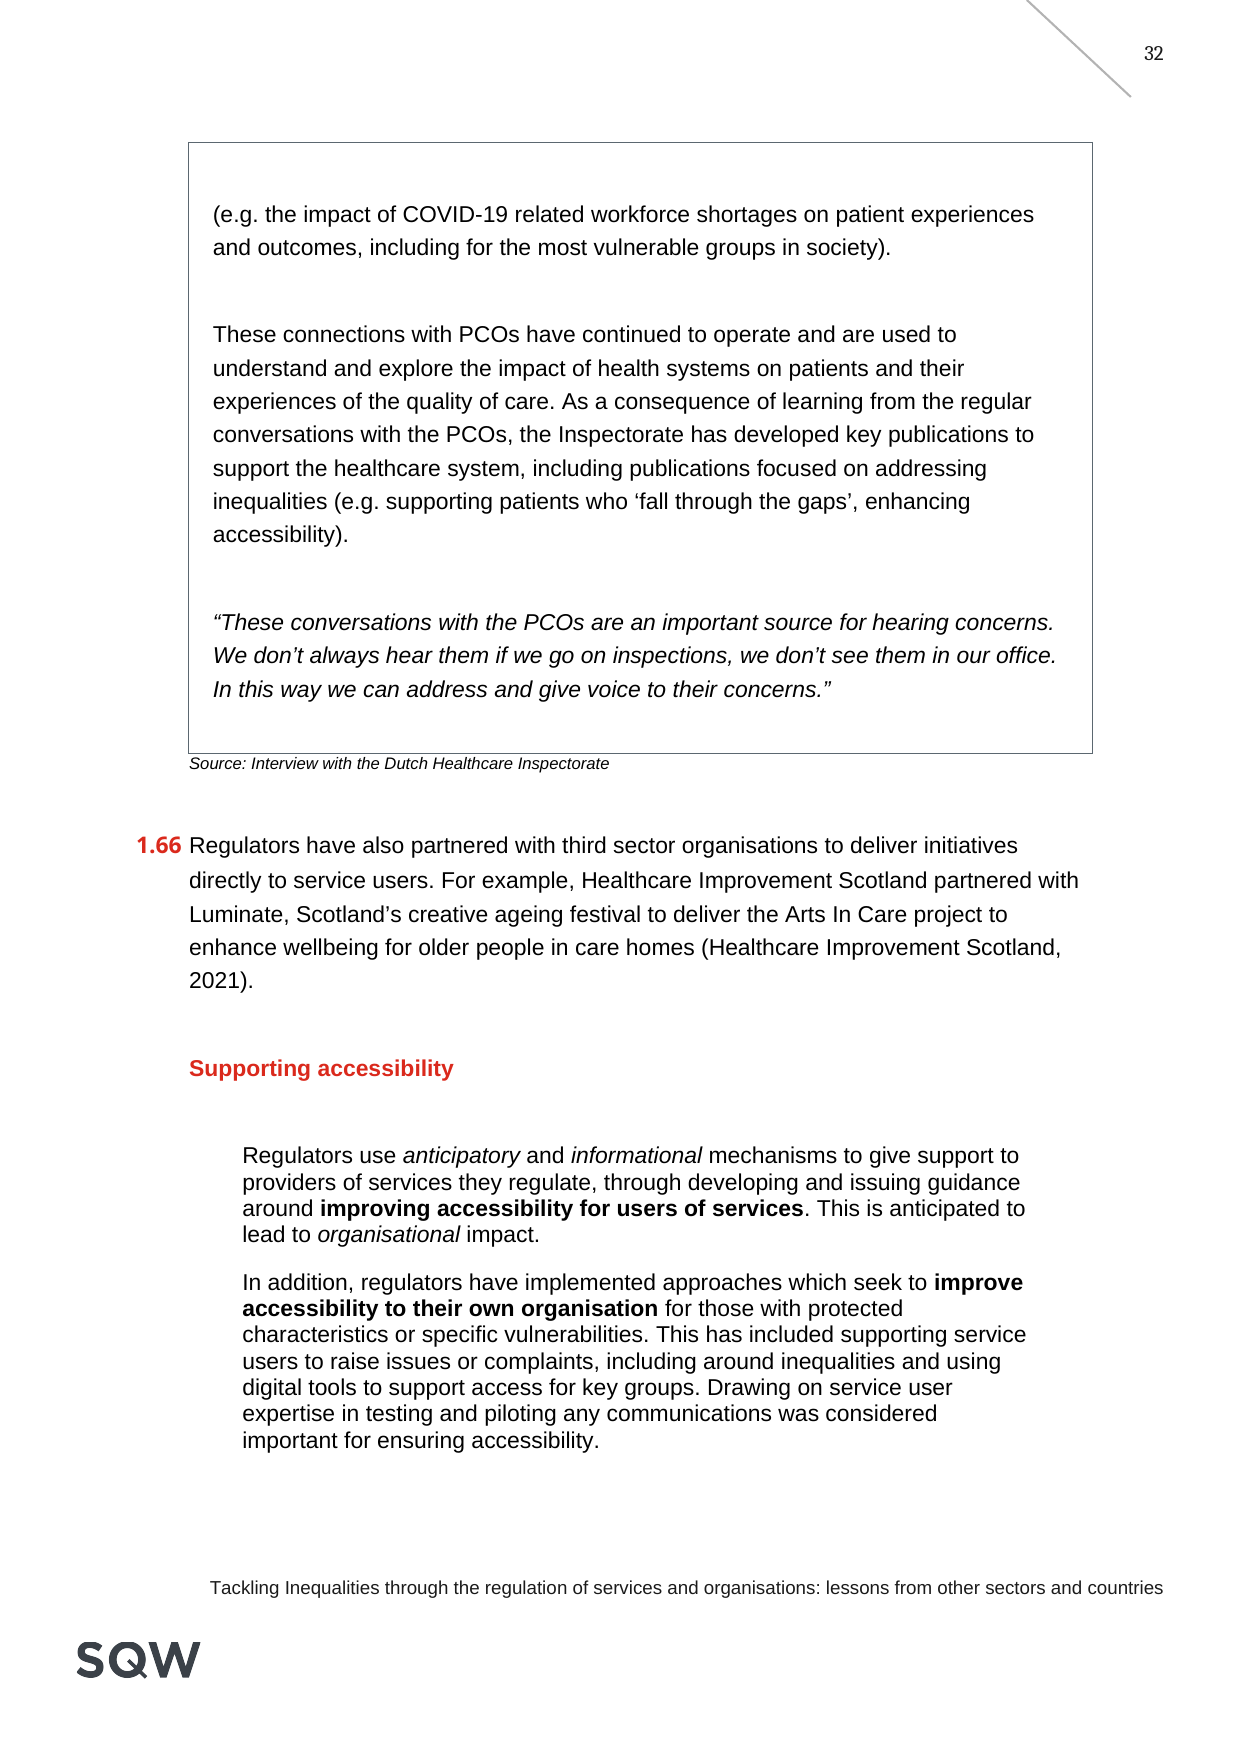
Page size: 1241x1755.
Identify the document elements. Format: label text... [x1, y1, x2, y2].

table_header (e.g. the impact of COVID-19 related workforce shortages on patient experiences and outcomes, including for the most vulnerable groups in society). These connections with PCOs have continued to operate and are used to understand and explore the impact of health systems on patients and their experiences of the quality of care. As a consequence of learning from the regular conversations with the PCOs, the Inspectorate has developed key publications to support the healthcare system, including publications focused on addressing inequalities (e.g. supporting patients who ‘fall through the gaps’, enhancing accessibility). “These conversations with the PCOs are an important source for hearing concerns. We don’t always hear them if we go on inspections, we don’t see them in our office. In this way we can address and give voice to their concerns.” [189, 143, 1092, 753]
list Regulators have also partnered with third sector organisations to deliver initiatives directly to service users. For example, Healthcare Improvement Scotland partnered with Luminate, Scotland’s creative ageing festival to deliver the Arts In Care project to enhance wellbeing for older people in care homes (Healthcare Improvement Scotland, 2021). [136, 827, 1093, 994]
subtitle Supporting accessibility [189, 1048, 1093, 1081]
text Source: Interview with the Dutch Healthcare Inspectorate [189, 754, 1093, 773]
table_header Regulators use anticipatory and informational mechanisms to give support to providers of services they regulate, through developing and issuing guidance around improving accessibility for users of services. This is anticipated to lead to organisational impact. In addition, regulators have implemented approaches which seek to improve accessibility to their own organisation for those with protected characteristics or specific vulnerabilities. This has included supporting service users to raise issues or complaints, including around inequalities and using digital tools to support access for key groups. Drawing on service user expertise in testing and piloting any communications was considered important for ensuring accessibility. [189, 1108, 1093, 1487]
